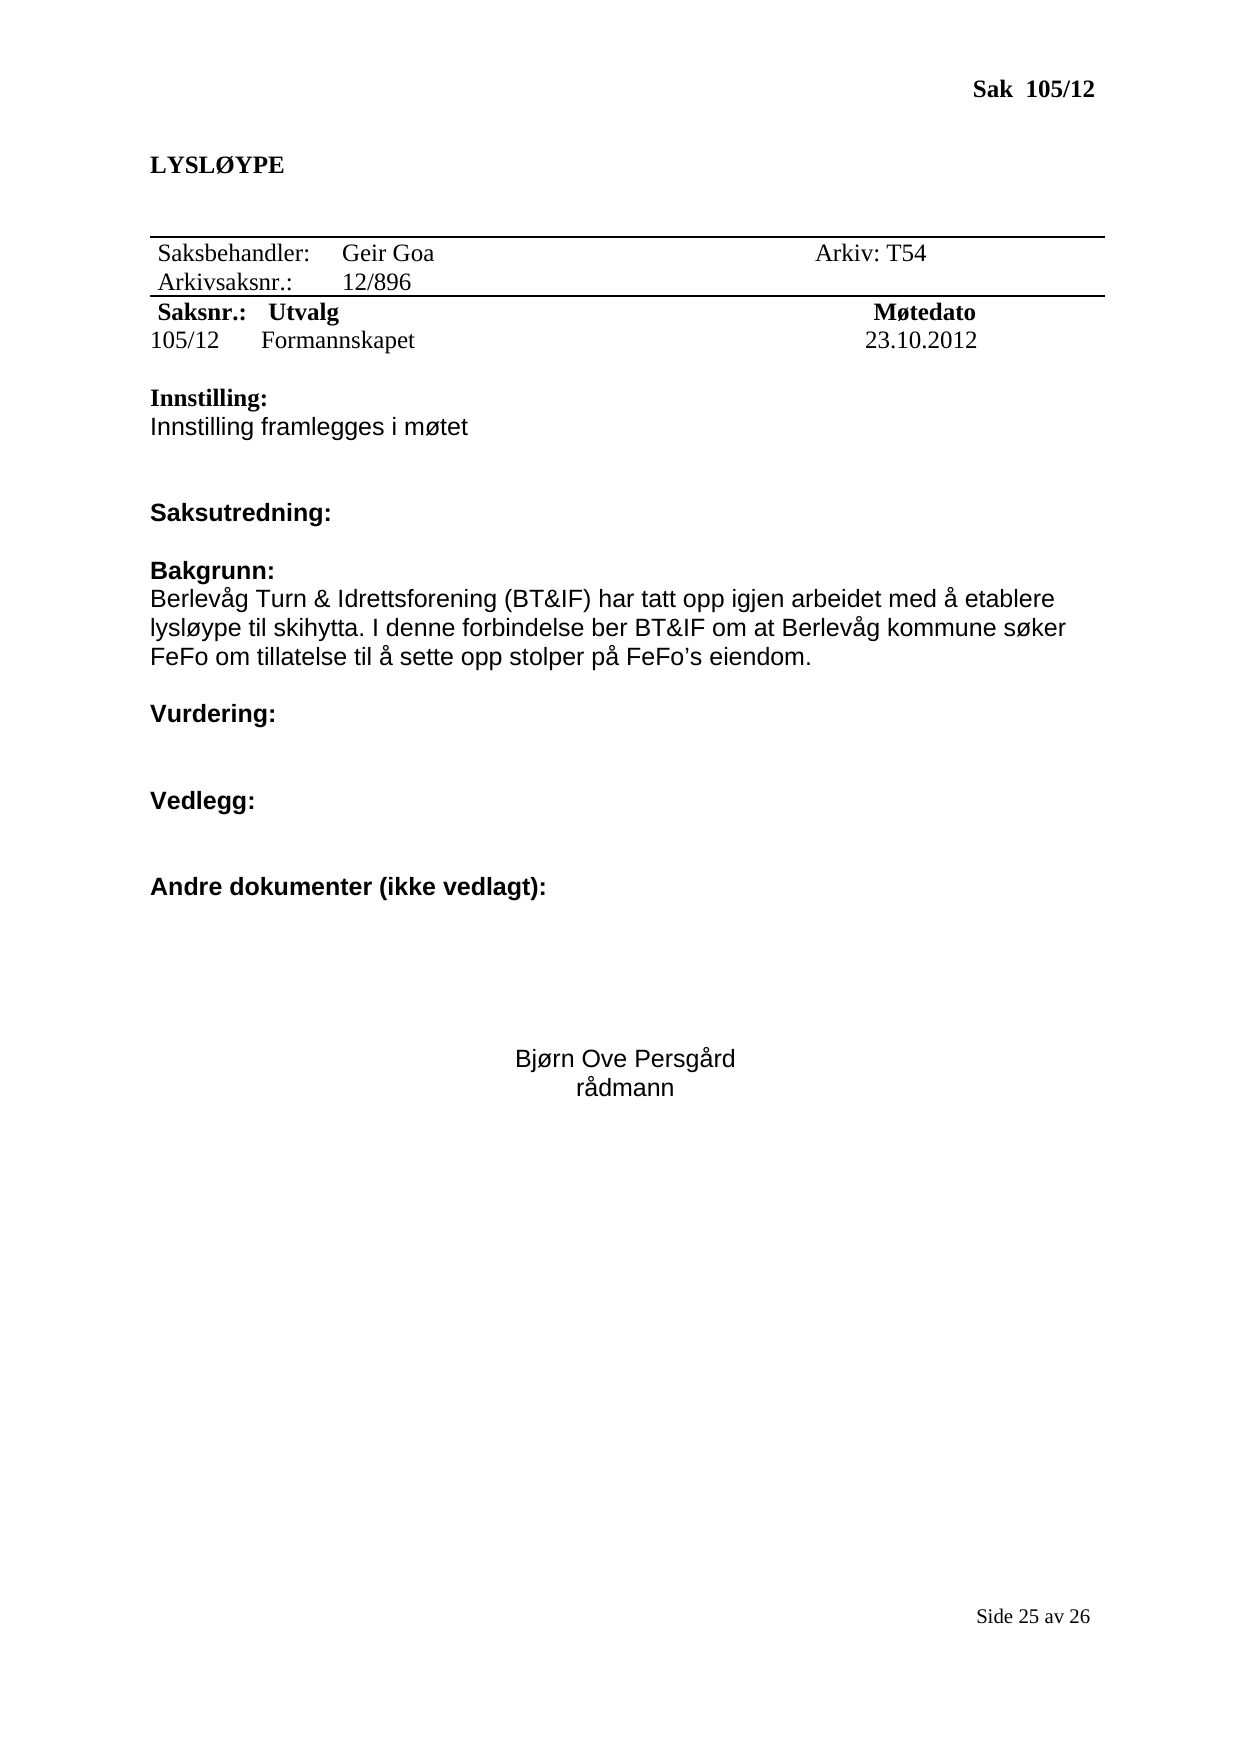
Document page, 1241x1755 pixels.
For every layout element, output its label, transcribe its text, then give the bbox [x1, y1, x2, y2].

text Bakgrunn: [150, 556, 1100, 584]
table_cell [808, 267, 1104, 295]
table_cell [576, 267, 807, 295]
text Bjørn Ove Persgård [150, 1044, 1100, 1073]
table_header Saksbehandler: [150, 238, 334, 267]
text LYSLØYPE [150, 150, 1100, 179]
table_cell [1105, 267, 1115, 295]
text Vedlegg: [150, 786, 1100, 814]
table_header Geir Goa [335, 238, 807, 267]
table_header Arkiv: T54 [808, 238, 1104, 267]
text Andre dokumenter (ikke vedlagt): [150, 872, 1100, 901]
table_cell Arkivsaksnr.: [150, 267, 334, 295]
text Innstilling: [150, 383, 1100, 412]
table_cell Møtedato [866, 295, 1115, 326]
text Berlevåg Turn & Idrettsforening (BT&IF) har tatt opp igjen arbeidet med å etablere lysløype til skihytta. I denne forbindelse ber BT&IF om at Berlevåg kommune søker FeFo om tillatelse til å sette opp stolper på FeFo’s eiendom. [150, 584, 1100, 671]
text Saksutredning: [150, 498, 1100, 527]
table_cell Saksnr.: [150, 297, 261, 326]
table_cell 12/896 [335, 267, 576, 295]
table_cell Utvalg [261, 297, 866, 326]
text 105/12 Formannskapet 23.10.2012 [150, 326, 1100, 354]
text Vurdering: [150, 699, 1100, 728]
table_header [1105, 236, 1115, 267]
text rådmann [150, 1073, 1100, 1102]
text Innstilling framlegges i møtet [150, 412, 1100, 441]
